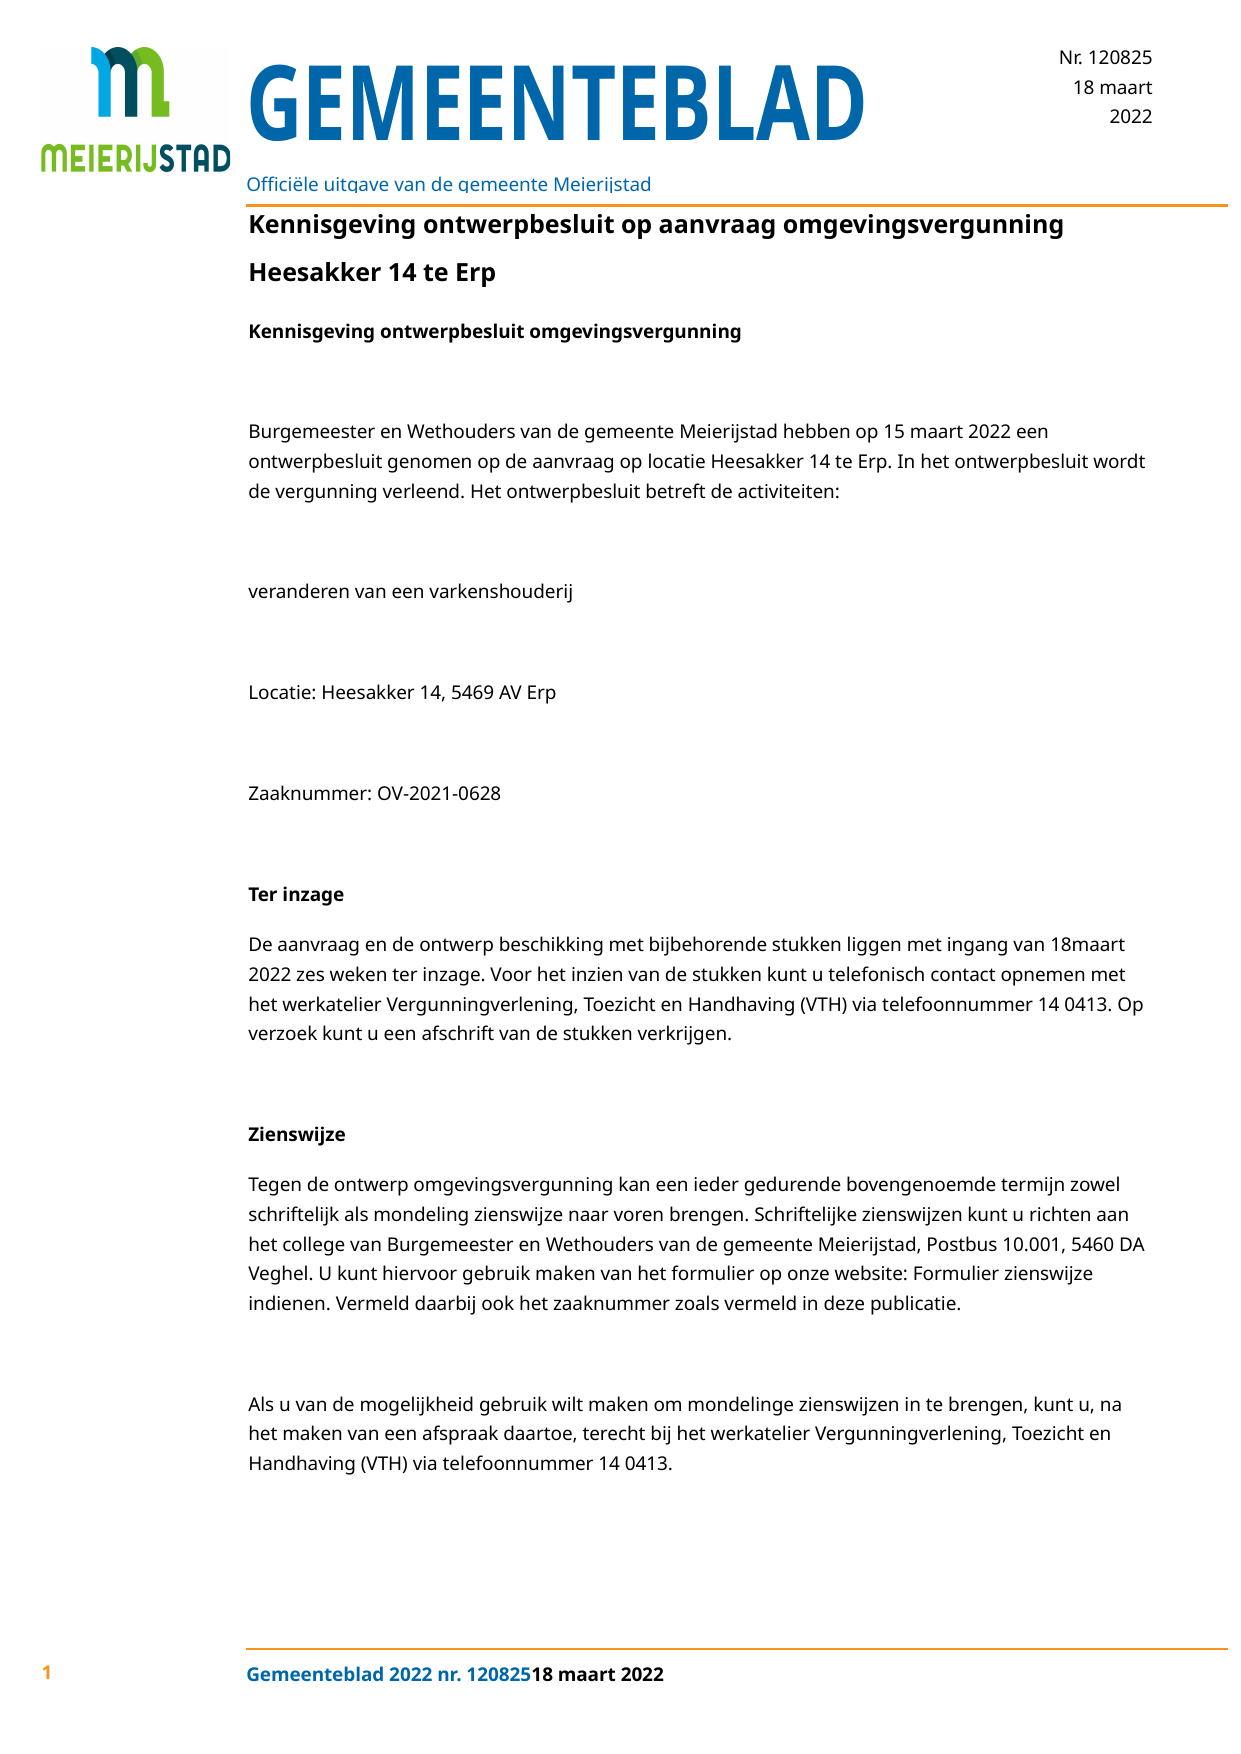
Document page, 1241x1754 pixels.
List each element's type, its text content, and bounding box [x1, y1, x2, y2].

text Locatie: Heesakker 14, 5469 AV Erp [248, 679, 1152, 705]
picture [41, 47, 231, 172]
text Tegen de ontwerp omgevingsvergunning kan een ieder gedurende bovengenoemde termijn zowel schriftelijk als mondeling zienswijze naar voren brengen. Schriftelijke zienswijzen kunt u richten aan het college van Burgemeester en Wethouders van de gemeente Meierijstad, Postbus 10.001, 5460 DA Veghel. U kunt hiervoor gebruik maken van het formulier op onze website: Formulier zienswijze indienen. Vermeld daarbij ook het zaaknummer zoals vermeld in deze publicatie. [248, 1172, 1152, 1316]
text De aanvraag en de ontwerp beschikking met bijbehorende stukken liggen met ingang van 18maart 2022 zes weken ter inzage. Voor het inzien van de stukken kunt u telefonisch contact opnemen met het werkatelier Vergunningverlening, Toezicht en Handhaving (VTH) via telefoonnummer 14 0413. Op verzoek kunt u een afschrift van de stukken verkrijgen. [248, 932, 1152, 1046]
text Burgemeester en Wethouders van de gemeente Meierijstad hebben op 15 maart 2022 een ontwerpbesluit genomen op de aanvraag op locatie Heesakker 14 te Erp. In het ontwerpbesluit wordt de vergunning verleend. Het ontwerpbesluit betreft de activiteiten: [248, 419, 1152, 504]
text Zienswijze [248, 1121, 1152, 1147]
text Zaaknummer: OV-2021-0628 [248, 780, 1152, 806]
text Kennisgeving ontwerpbesluit omgevingsvergunning [248, 318, 1152, 344]
text Als u van de mogelijkheid gebruik wilt maken om mondelinge zienswijzen in te brengen, kunt u, na het maken van een afspraak daartoe, terecht bij het werkatelier Vergunningverlening, Toezicht en Handhaving (VTH) via telefoonnummer 14 0413. [248, 1391, 1152, 1476]
text Ter inzage [248, 881, 1152, 907]
text Kennisgeving ontwerpbesluit op aanvraag omgevingsvergunning Heesakker 14 te Erp [248, 207, 1152, 288]
text veranderen van een varkenshouderij [248, 579, 1152, 604]
